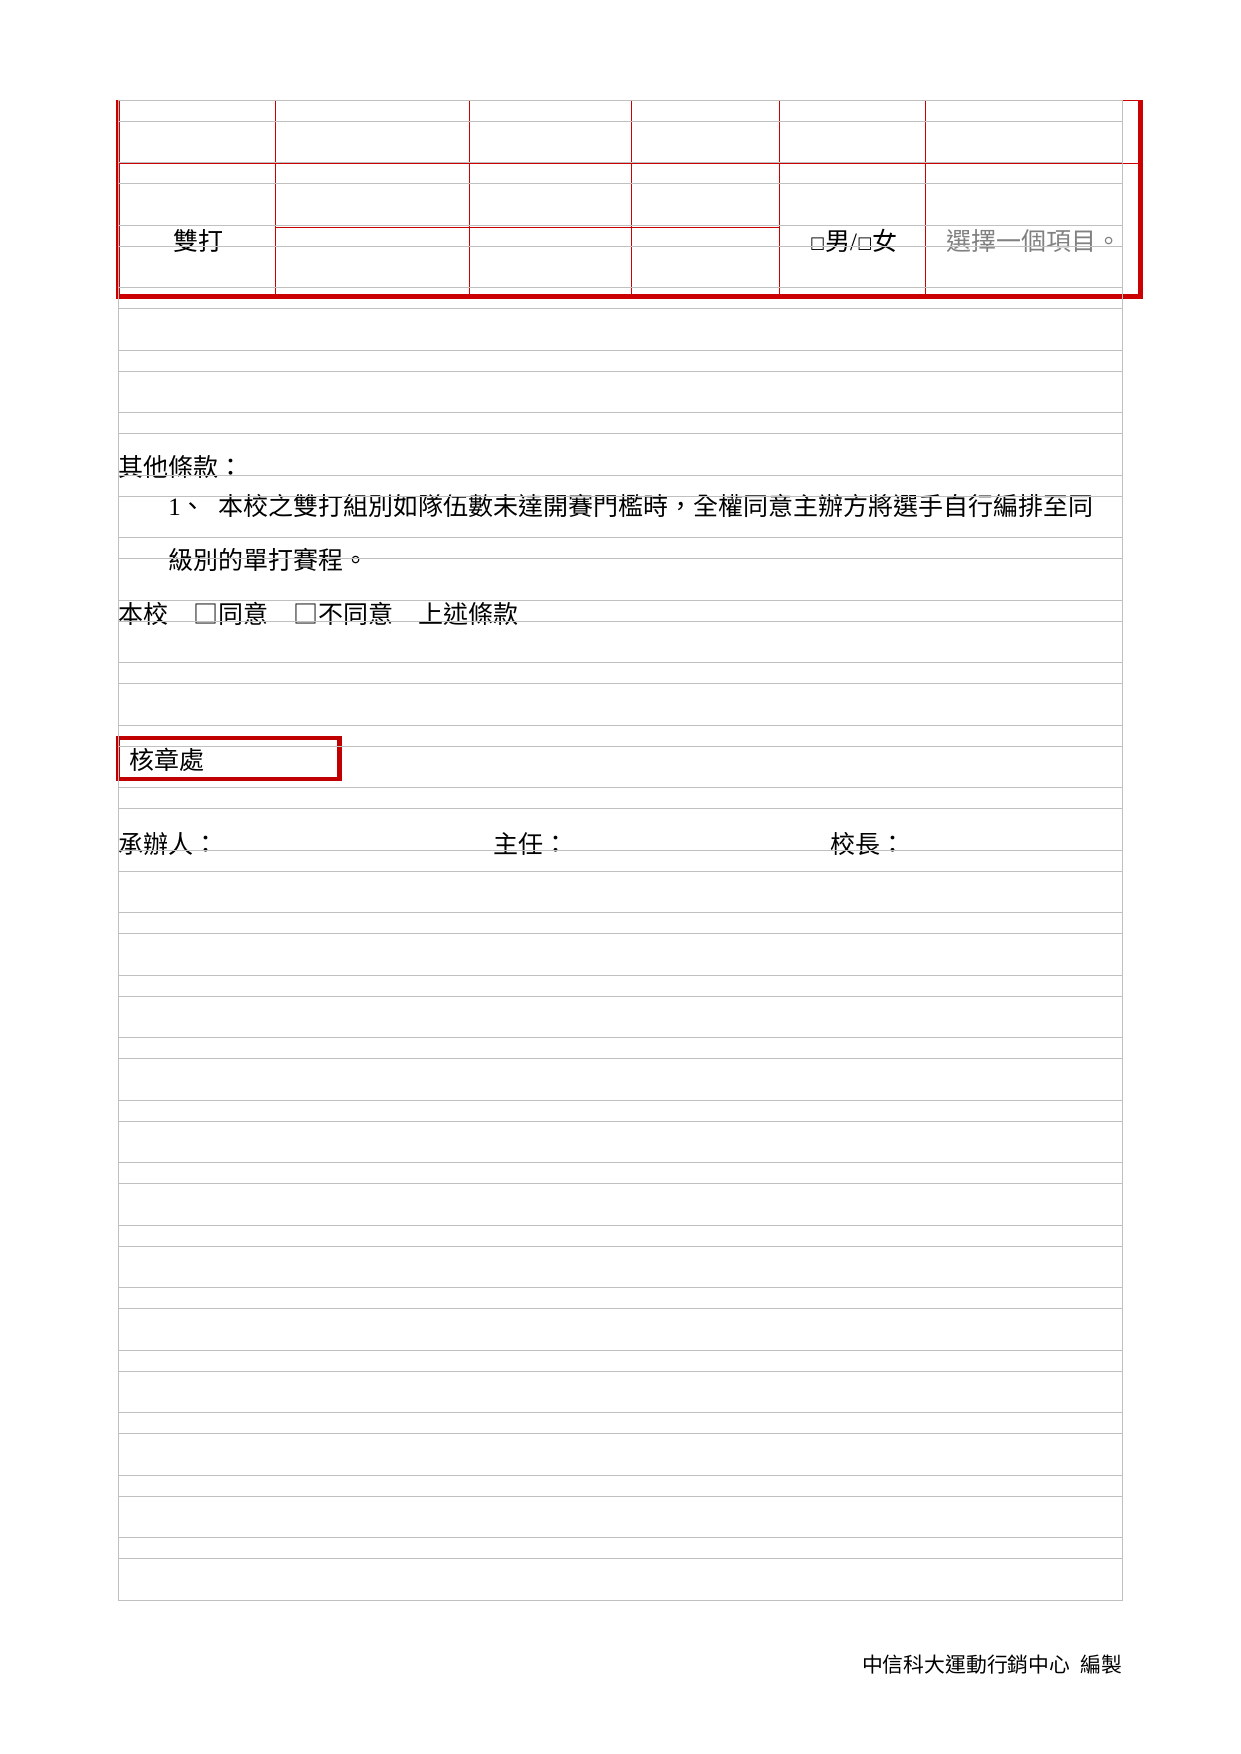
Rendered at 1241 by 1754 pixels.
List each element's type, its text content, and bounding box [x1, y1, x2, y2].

table_header 核章處 [120, 747, 337, 777]
table_cell [470, 164, 631, 183]
table_cell [632, 101, 779, 121]
table_cell 雙打 [120, 164, 275, 183]
table_cell 雙打 [120, 184, 275, 225]
text 本校 □同意 □不同意 上述條款 [119, 601, 1097, 621]
table_cell [276, 164, 469, 183]
table_cell ☐男/☐女 [780, 247, 925, 287]
table_cell 選擇一個項目。 [926, 288, 1122, 294]
table_cell [632, 247, 779, 287]
table_cell [276, 101, 469, 121]
table_cell [470, 228, 631, 246]
table_cell [276, 184, 469, 225]
list 本校之雙打組別如隊伍數未達開賽門檻時，全權同意主辦方將選手自行編排至同級別的單打賽程。 [168, 497, 1097, 537]
table_cell [632, 288, 779, 294]
table_cell [120, 101, 275, 121]
table_cell [276, 228, 469, 246]
table_cell [632, 122, 779, 162]
table_cell 雙打 [120, 247, 275, 287]
text 本校 □同意 □不同意 上述條款 [196, 604, 215, 621]
table_cell 選擇一個項目。 [926, 226, 1122, 246]
table_cell 選擇一個項目。 [1031, 232, 1042, 246]
table_cell [276, 288, 469, 294]
table_cell [926, 101, 1122, 121]
table_cell ☐男/☐女 [780, 288, 925, 294]
text 本校 □同意 □不同意 上述條款 [296, 604, 315, 621]
table_cell ☐男/☐女 [780, 226, 925, 246]
table_cell [1123, 101, 1138, 163]
table_cell [780, 122, 925, 162]
text 其他條款： [119, 434, 1122, 475]
list 本校之雙打組別如隊伍數未達開賽門檻時，全權同意主辦方將選手自行編排至同級別的單打賽程。 [168, 486, 1097, 496]
table_cell 雙打 [120, 226, 275, 246]
text 承辦人： 主任： 校長： [119, 851, 1097, 861]
table_cell [276, 122, 469, 162]
table_cell [632, 228, 779, 246]
text 其他條款： [119, 424, 1122, 433]
table_cell [470, 288, 631, 294]
table_cell 選擇一個項目。 [926, 184, 1122, 225]
table_cell [926, 122, 1122, 162]
table_cell [470, 101, 631, 121]
table_cell 雙打 [120, 288, 275, 294]
table_cell ☐男/☐女 [780, 164, 925, 183]
list 本校之雙打組別如隊伍數未達開賽門檻時，全權同意主辦方將選手自行編排至同級別的單打賽程。 [168, 538, 1097, 558]
table_cell 選擇一個項目。 [926, 247, 1122, 287]
text 本校 □同意 □不同意 上述條款 [119, 595, 1097, 600]
text 其他條款： [119, 476, 1122, 486]
table_cell ☐男/☐女 [780, 184, 925, 225]
table_header [120, 740, 337, 746]
table_cell [470, 247, 631, 287]
table_cell [120, 122, 275, 162]
text 承辦人： 主任： 校長： [119, 824, 1097, 850]
table_cell [470, 184, 631, 225]
text 本校 □同意 □不同意 上述條款 [119, 622, 1097, 631]
table_cell 選擇一個項目。 [1123, 164, 1138, 294]
list 本校之雙打組別如隊伍數未達開賽門檻時，全權同意主辦方將選手自行編排至同級別的單打賽程。 [168, 559, 1097, 577]
table_cell 選擇一個項目。 [926, 164, 1122, 183]
table_cell [276, 247, 469, 287]
table_cell [632, 184, 779, 225]
table_cell [470, 122, 631, 162]
table_cell [632, 164, 779, 183]
table_cell [780, 101, 925, 121]
